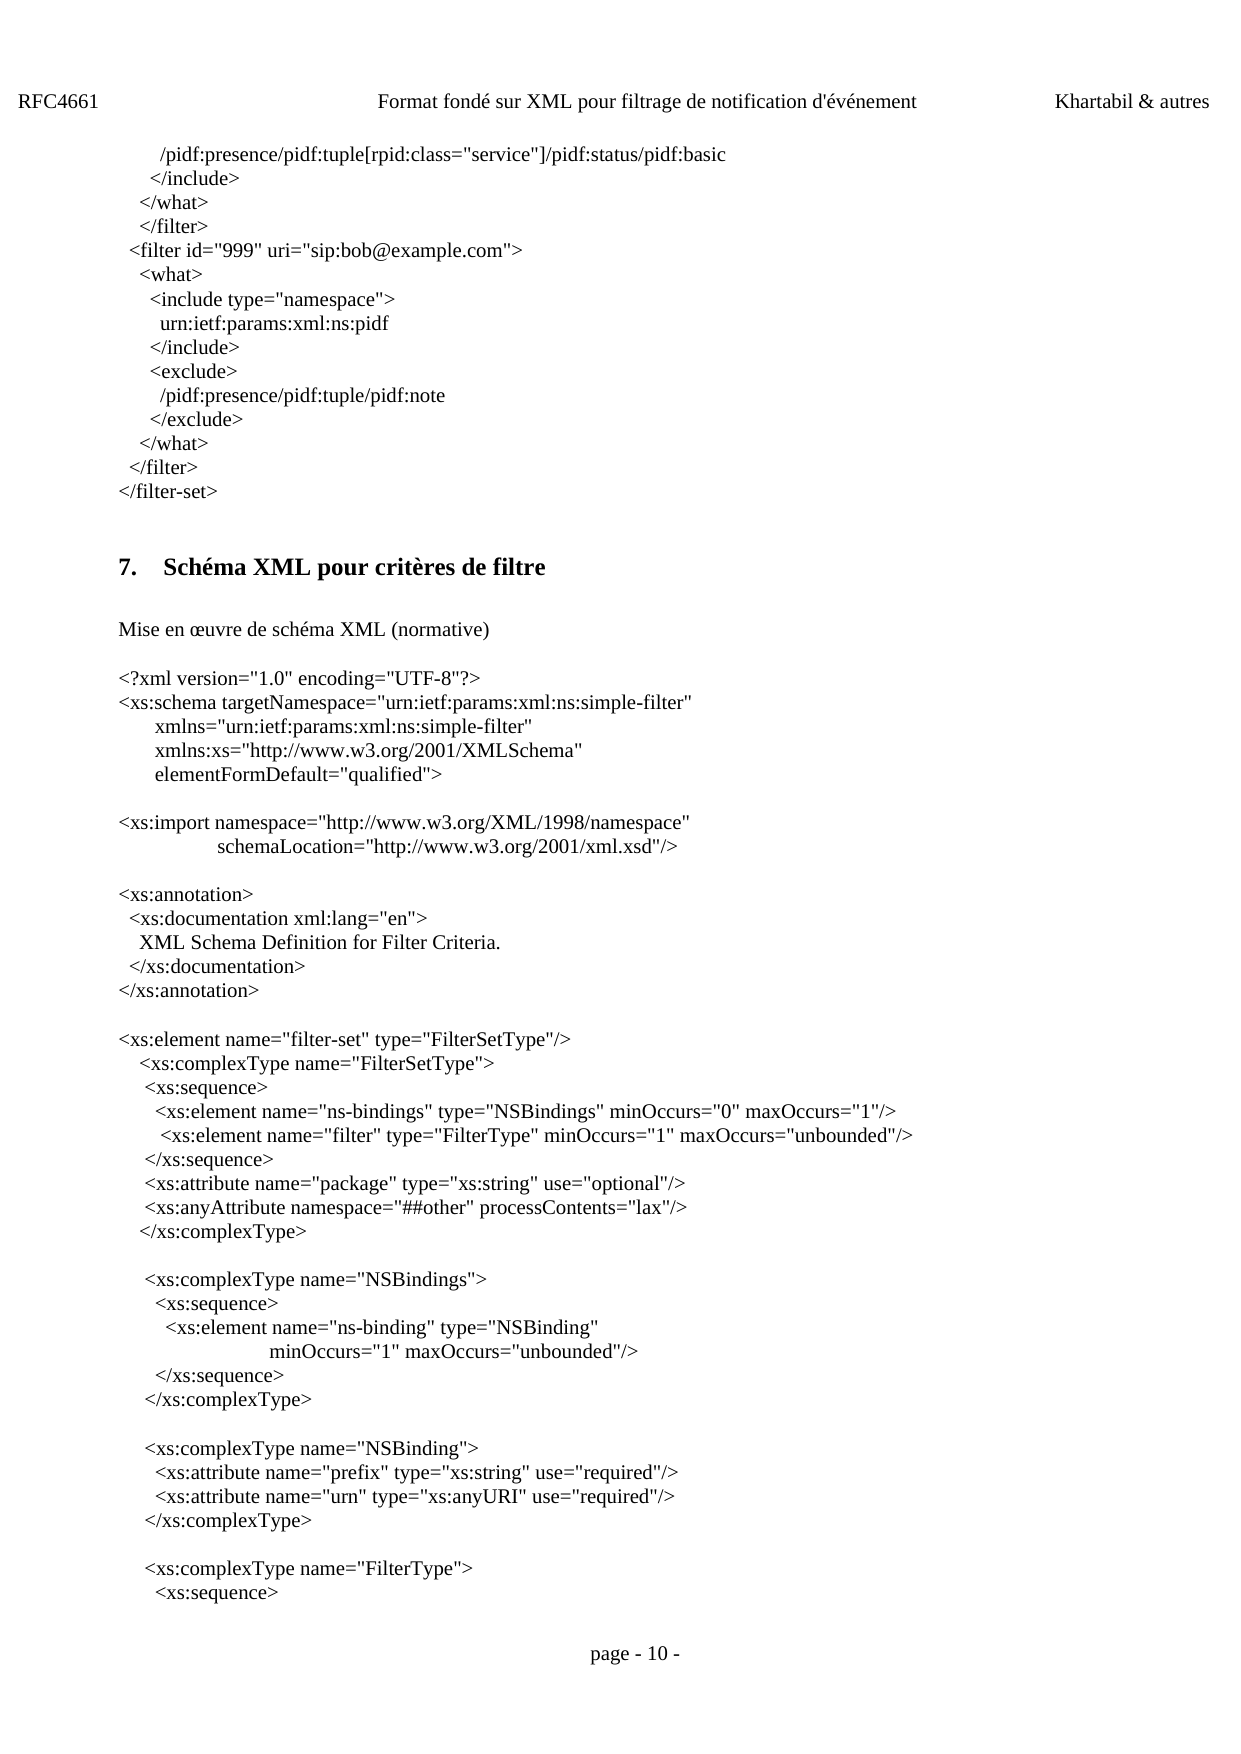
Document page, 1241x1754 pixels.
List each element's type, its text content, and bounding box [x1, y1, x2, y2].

text </xs:annotation> [118, 978, 1152, 1002]
text </xs:complexType> [118, 1387, 1152, 1411]
text schemaLocation="http://www.w3.org/2001/xml.xsd"/> [118, 834, 1152, 858]
text Mise en œuvre de schéma XML (normative) [118, 617, 1152, 641]
text </what> [118, 190, 1152, 214]
text <xs:element name="ns-bindings" type="NSBindings" minOccurs="0" maxOccurs="1"/> [118, 1099, 1152, 1123]
text <xs:complexType name="FilterType"> [118, 1556, 1152, 1580]
text <xs:complexType name="NSBinding"> [118, 1436, 1152, 1459]
text XML Schema Definition for Filter Criteria. [118, 930, 1152, 954]
text </xs:sequence> [118, 1363, 1152, 1387]
text <xs:documentation xml:lang="en"> [118, 906, 1152, 930]
text <xs:element name="filter-set" type="FilterSetType"/> [118, 1026, 1152, 1051]
text xmlns:xs="http://www.w3.org/2001/XMLSchema" [118, 738, 1152, 762]
text minOccurs="1" maxOccurs="unbounded"/> [118, 1339, 1152, 1363]
text /pidf:presence/pidf:tuple[rpid:class="service"]/pidf:status/pidf:basic [118, 142, 1152, 166]
text <xs:element name="ns-binding" type="NSBinding" [118, 1315, 1152, 1339]
text <xs:complexType name="NSBindings"> [118, 1267, 1152, 1291]
subtitle 7. Schéma XML pour critères de filtre [118, 552, 1152, 581]
text <xs:element name="filter" type="FilterType" minOccurs="1" maxOccurs="unbounded"/> [118, 1123, 1152, 1147]
text <filter id="999" uri="sip:bob@example.com"> [118, 238, 1152, 262]
text /pidf:presence/pidf:tuple/pidf:note [118, 383, 1152, 407]
text <xs:complexType name="FilterSetType"> [118, 1051, 1152, 1074]
text </include> [118, 334, 1152, 359]
text </filter-set> [118, 479, 1152, 503]
text <xs:sequence> [118, 1074, 1152, 1099]
text </xs:documentation> [118, 954, 1152, 978]
text </what> [118, 431, 1152, 455]
text <xs:sequence> [118, 1580, 1152, 1604]
text </xs:complexType> [118, 1219, 1152, 1243]
text </exclude> [118, 407, 1152, 431]
text elementFormDefault="qualified"> [118, 762, 1152, 786]
text <xs:schema targetNamespace="urn:ietf:params:xml:ns:simple-filter" [118, 689, 1152, 714]
text </include> [118, 166, 1152, 190]
text <include type="namespace"> [118, 286, 1152, 311]
text </xs:sequence> [118, 1147, 1152, 1171]
text <what> [118, 262, 1152, 286]
text <xs:sequence> [118, 1291, 1152, 1315]
text <xs:import namespace="http://www.w3.org/XML/1998/namespace" [118, 810, 1152, 834]
text </xs:complexType> [118, 1508, 1152, 1532]
text <xs:attribute name="prefix" type="xs:string" use="required"/> [118, 1459, 1152, 1484]
text <xs:attribute name="package" type="xs:string" use="optional"/> [118, 1171, 1152, 1195]
text urn:ietf:params:xml:ns:pidf [118, 311, 1152, 334]
text <xs:anyAttribute namespace="##other" processContents="lax"/> [118, 1195, 1152, 1219]
text xmlns="urn:ietf:params:xml:ns:simple-filter" [118, 714, 1152, 738]
text <exclude> [118, 359, 1152, 383]
text <xs:annotation> [118, 882, 1152, 906]
text <xs:attribute name="urn" type="xs:anyURI" use="required"/> [118, 1484, 1152, 1508]
text </filter> [118, 214, 1152, 238]
text </filter> [118, 455, 1152, 479]
text <?xml version="1.0" encoding="UTF-8"?> [118, 666, 1152, 689]
